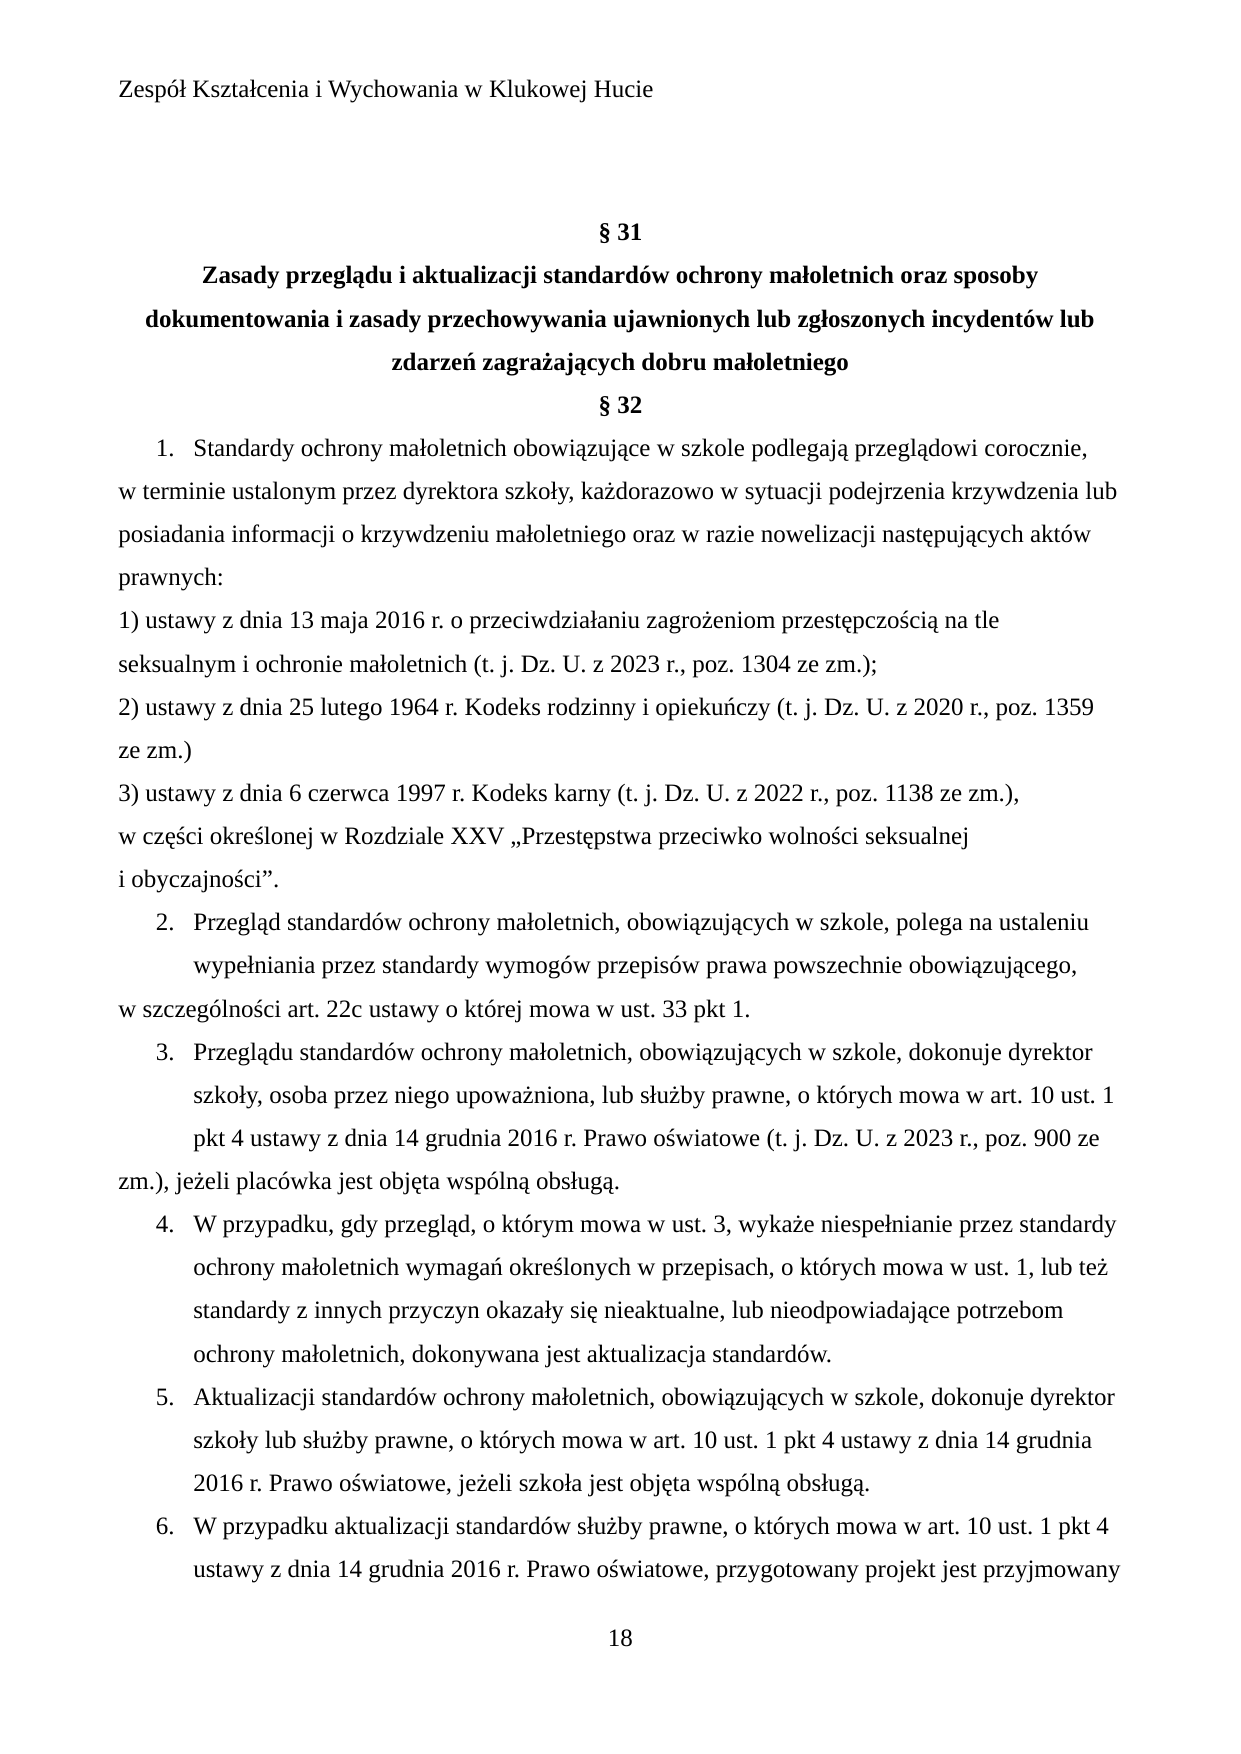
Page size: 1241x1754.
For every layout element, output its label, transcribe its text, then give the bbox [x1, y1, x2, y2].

text Zasady przeglądu i aktualizacji standardów ochrony małoletnich oraz sposoby dokumentowania i zasady przechowywania ujawnionych lub zgłoszonych incydentów lub zdarzeń zagrażających dobru małoletniego [118, 261, 1122, 376]
text § 31 [118, 217, 1122, 246]
text w szczególności art. 22c ustawy o której mowa w ust. 33 pkt 1. [118, 994, 1122, 1022]
text 2) ustawy z dnia 25 lutego 1964 r. Kodeks rodzinny i opiekuńczy (t. j. Dz. U. z 2020 r., poz. 1359 ze zm.) [118, 692, 1122, 764]
text 1) ustawy z dnia 13 maja 2016 r. o przeciwdziałaniu zagrożeniom przestępczością na tle seksualnym i ochronie małoletnich (t. j. Dz. U. z 2023 r., poz. 1304 ze zm.); [118, 606, 1122, 677]
text w terminie ustalonym przez dyrektora szkoły, każdorazowo w sytuacji podejrzenia krzywdzenia lub posiadania informacji o krzywdzeniu małoletniego oraz w razie nowelizacji następujących aktów prawnych: [118, 476, 1122, 591]
list Aktualizacji standardów ochrony małoletnich, obowiązujących w szkole, dokonuje dyrektor szkoły lub służby prawne, o których mowa w art. 10 ust. 1 pkt 4 ustawy z dnia 14 grudnia 2016 r. Prawo oświatowe, jeżeli szkoła jest objęta wspólną obsługą. [156, 1382, 1122, 1497]
list W przypadku aktualizacji standardów służby prawne, o których mowa w art. 10 ust. 1 pkt 4 ustawy z dnia 14 grudnia 2016 r. Prawo oświatowe, przygotowany projekt jest przyjmowany [156, 1511, 1122, 1583]
list Standardy ochrony małoletnich obowiązujące w szkole podlegają przeglądowi corocznie, [156, 433, 1122, 462]
list W przypadku, gdy przegląd, o którym mowa w ust. 3, wykaże niespełnianie przez standardy ochrony małoletnich wymagań określonych w przepisach, o których mowa w ust. 1, lub też standardy z innych przyczyn okazały się nieaktualne, lub nieodpowiadające potrzebom ochrony małoletnich, dokonywana jest aktualizacja standardów. [156, 1209, 1122, 1367]
list Przeglądu standardów ochrony małoletnich, obowiązujących w szkole, dokonuje dyrektor szkoły, osoba przez niego upoważniona, lub służby prawne, o których mowa w art. 10 ust. 1 pkt 4 ustawy z dnia 14 grudnia 2016 r. Prawo oświatowe (t. j. Dz. U. z 2023 r., poz. 900 ze [156, 1037, 1122, 1152]
list Przegląd standardów ochrony małoletnich, obowiązujących w szkole, polega na ustaleniu wypełniania przez standardy wymogów przepisów prawa powszechnie obowiązującego, [156, 907, 1122, 979]
text w części określonej w Rozdziale XXV „Przestępstwa przeciwko wolności seksualnej [118, 821, 1122, 850]
text 3) ustawy z dnia 6 czerwca 1997 r. Kodeks karny (t. j. Dz. U. z 2022 r., poz. 1138 ze zm.), [118, 778, 1122, 807]
text zm.), jeżeli placówka jest objęta wspólną obsługą. [118, 1166, 1122, 1195]
text § 32 [118, 390, 1122, 419]
text i obyczajności”. [118, 864, 1122, 893]
